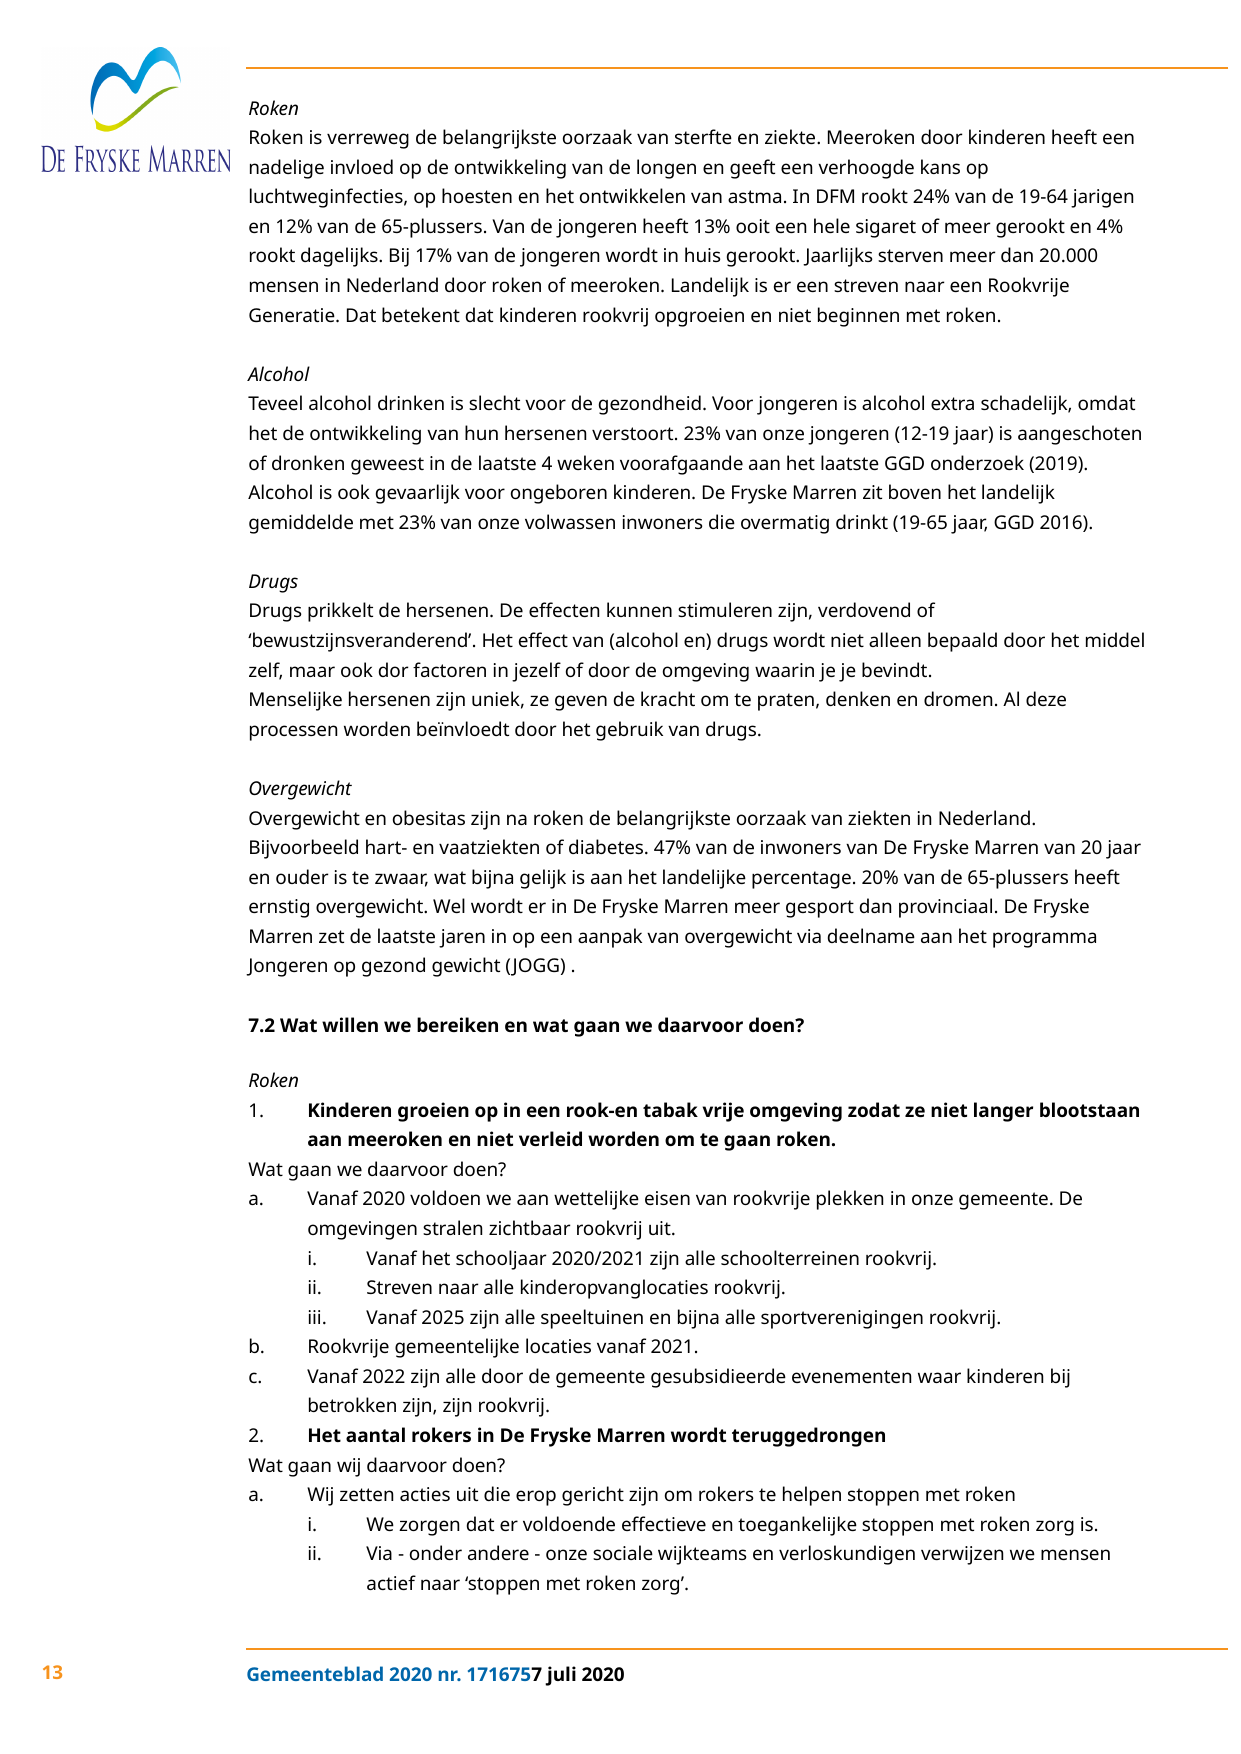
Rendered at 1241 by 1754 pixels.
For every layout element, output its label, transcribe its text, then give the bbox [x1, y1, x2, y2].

list Vanaf 2022 zijn alle door de gemeente gesubsidieerde evenementen waar kinderen bij betrokken zijn, zijn rookvrij. [248, 1363, 1152, 1418]
text Overgewicht en obesitas zijn na roken de belangrijkste oorzaak van ziekten in Nederland. Bijvoorbeeld hart- en vaatziekten of diabetes. 47% van de inwoners van De Fryske Marren van 20 jaar en ouder is te zwaar, wat bijna gelijk is aan het landelijke percentage. 20% van de 65-plussers heeft ernstig overgewicht. Wel wordt er in De Fryske Marren meer gesport dan provinciaal. De Fryske Marren zet de laatste jaren in op een aanpak van overgewicht via deelname aan het programma Jongeren op gezond gewicht (JOGG) . [248, 805, 1152, 978]
text Menselijke hersenen zijn uniek, ze geven de kracht om te praten, denken en dromen. Al deze processen worden beïnvloedt door het gebruik van drugs. [248, 686, 1152, 742]
text Wat gaan wij daarvoor doen? [248, 1452, 1152, 1477]
text Wat gaan we daarvoor doen? [248, 1156, 1152, 1182]
text Overgewicht [248, 775, 1152, 801]
list Streven naar alle kinderopvanglocaties rookvrij. [307, 1274, 1152, 1300]
list Rookvrije gemeentelijke locaties vanaf 2021. [248, 1333, 1152, 1359]
list Vanaf het schooljaar 2020/2021 zijn alle schoolterreinen rookvrij. [307, 1245, 1152, 1270]
text Roken [248, 1067, 1152, 1093]
list Via - onder andere - onze sociale wijkteams en verloskundigen verwijzen we mensen actief naar ‘stoppen met roken zorg’. [307, 1541, 1152, 1596]
text Roken is verreweg de belangrijkste oorzaak van sterfte en ziekte. Meeroken door kinderen heeft een nadelige invloed op de ontwikkeling van de longen en geeft een verhoogde kans op luchtweginfecties, op hoesten en het ontwikkelen van astma. In DFM rookt 24% van de 19-64 jarigen en 12% van de 65-plussers. Van de jongeren heeft 13% ooit een hele sigaret of meer gerookt en 4% rookt dagelijks. Bij 17% van de jongeren wordt in huis gerookt. Jaarlijks sterven meer dan 20.000 mensen in Nederland door roken of meeroken. Landelijk is er een streven naar een Rookvrije Generatie. Dat betekent dat kinderen rookvrij opgroeien en niet beginnen met roken. [248, 124, 1152, 328]
text Alcohol [248, 361, 1152, 387]
list Kinderen groeien op in een rook-en tabak vrije omgeving zodat ze niet langer blootstaan aan meeroken en niet verleid worden om te gaan roken. [248, 1097, 1152, 1152]
list Vanaf 2025 zijn alle speeltuinen en bijna alle sportverenigingen rookvrij. [307, 1304, 1152, 1329]
text Roken [248, 95, 1152, 121]
list Vanaf 2020 voldoen we aan wettelijke eisen van rookvrije plekken in onze gemeente. De omgevingen stralen zichtbaar rookvrij uit. [248, 1186, 1152, 1241]
list Het aantal rokers in De Fryske Marren wordt teruggedrongen [248, 1422, 1152, 1448]
picture [41, 47, 231, 172]
text Teveel alcohol drinken is slecht voor de gezondheid. Voor jongeren is alcohol extra schadelijk, omdat het de ontwikkeling van hun hersenen verstoort. 23% van onze jongeren (12-19 jaar) is aangeschoten of dronken geweest in de laatste 4 weken voorafgaande aan het laatste GGD onderzoek (2019). Alcohol is ook gevaarlijk voor ongeboren kinderen. De Fryske Marren zit boven het landelijk gemiddelde met 23% van onze volwassen inwoners die overmatig drinkt (19-65 jaar, GGD 2016). [248, 391, 1152, 535]
text Drugs prikkelt de hersenen. De effecten kunnen stimuleren zijn, verdovend of ‘bewustzijnsveranderend’. Het effect van (alcohol en) drugs wordt niet alleen bepaald door het middel zelf, maar ook dor factoren in jezelf of door de omgeving waarin je je bevindt. [248, 598, 1152, 683]
text 7.2 Wat willen we bereiken en wat gaan we daarvoor doen? [248, 1012, 1152, 1038]
list We zorgen dat er voldoende effectieve en toegankelijke stoppen met roken zorg is. [307, 1511, 1152, 1537]
text Drugs [248, 568, 1152, 594]
list Wij zetten acties uit die erop gericht zijn om rokers te helpen stoppen met roken [248, 1481, 1152, 1507]
